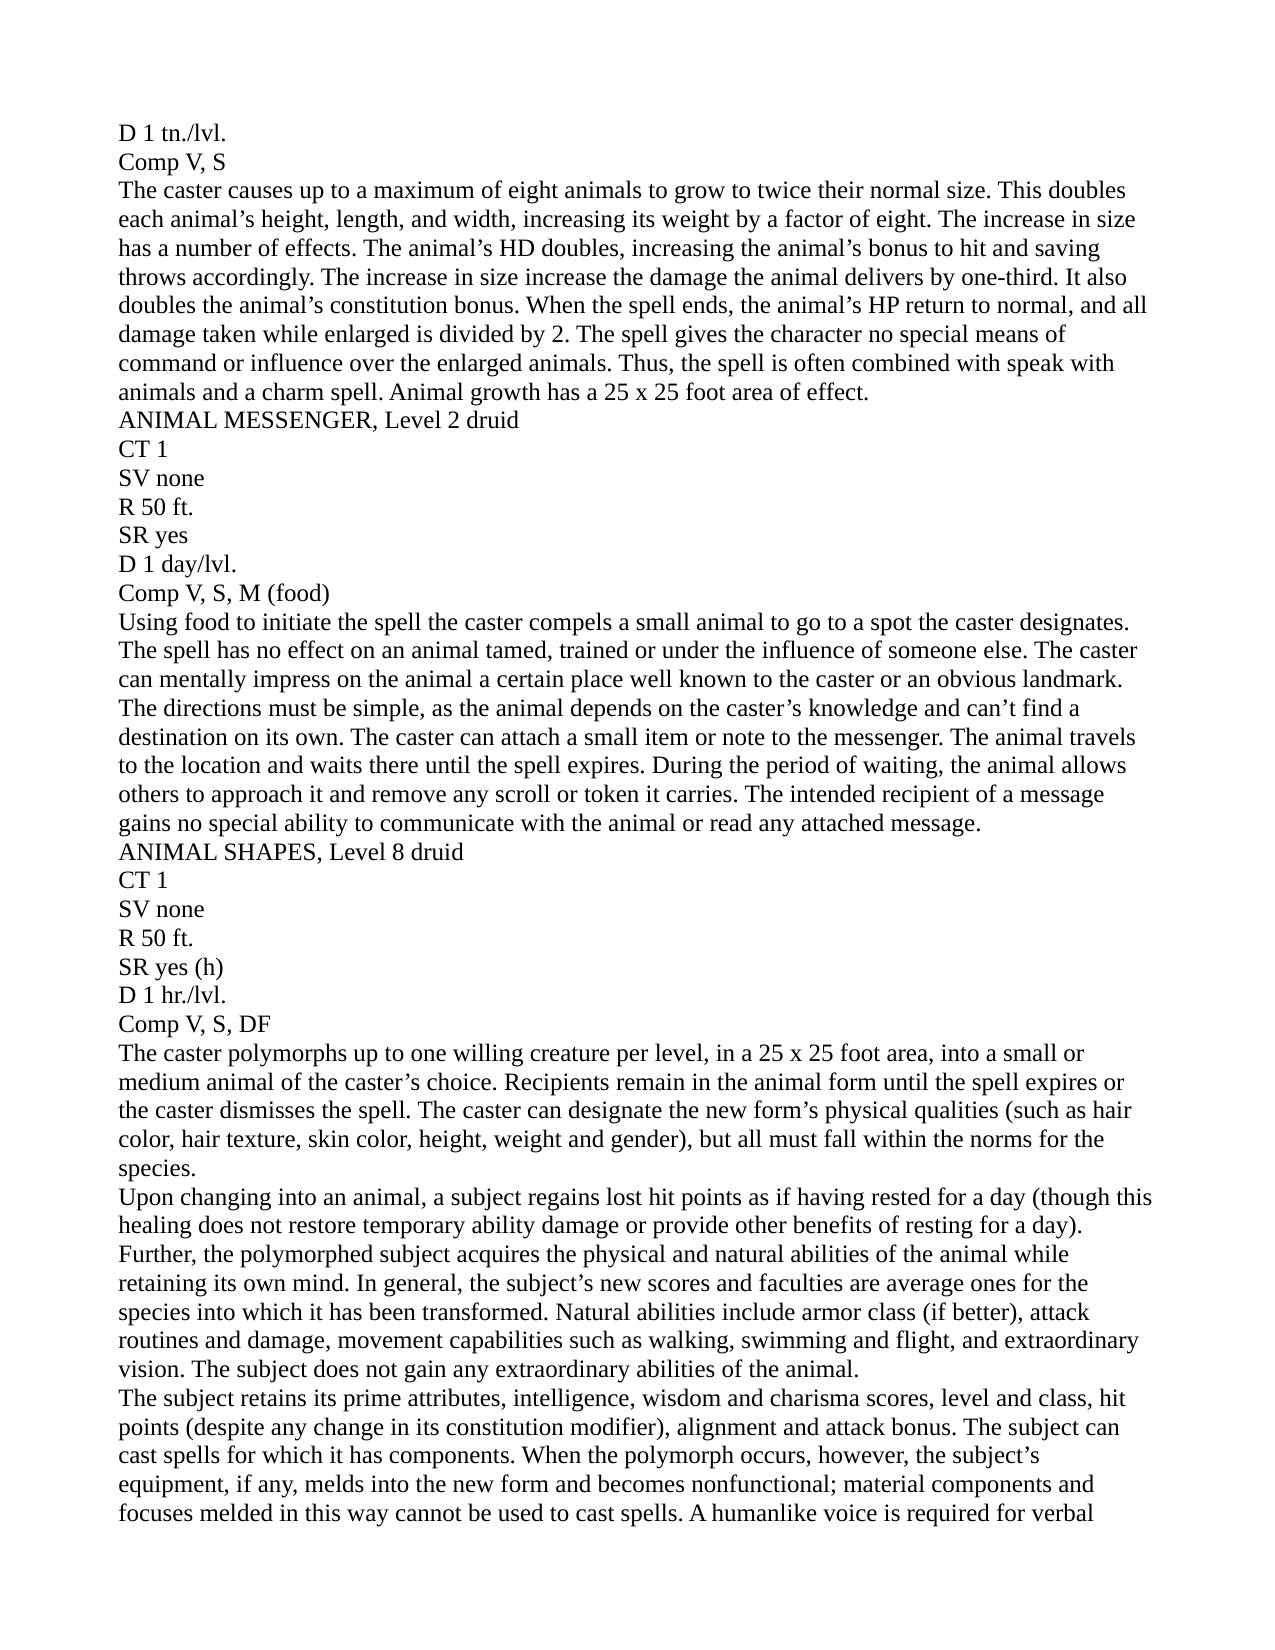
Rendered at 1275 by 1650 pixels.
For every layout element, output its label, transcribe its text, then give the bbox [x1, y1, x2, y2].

text D 1 day/lvl. [118, 549, 1157, 578]
text CT 1 [118, 866, 1157, 894]
text ANIMAL MESSENGER, Level 2 druid [118, 406, 1157, 434]
text D 1 hr./lvl. [118, 981, 1157, 1009]
text The subject retains its prime attributes, intelligence, wisdom and charisma scores, level and class, hit points (despite any change in its constitution modifier), alignment and attack bonus. The subject can cast spells for which it has components. When the polymorph occurs, however, the subject’s equipment, if any, melds into the new form and becomes nonfunctional; material components and focuses melded in this way cannot be used to cast spells. A humanlike voice is required for verbal [118, 1383, 1157, 1527]
text Comp V, S, DF [118, 1009, 1157, 1038]
text Using food to initiate the spell the caster compels a small animal to go to a spot the caster designates. The spell has no effect on an animal tamed, trained or under the influence of someone else. The caster can mentally impress on the animal a certain place well known to the caster or an obvious landmark. The directions must be simple, as the animal depends on the caster’s knowledge and can’t find a destination on its own. The caster can attach a small item or note to the messenger. The animal travels to the location and waits there until the spell expires. During the period of waiting, the animal allows others to approach it and remove any scroll or token it carries. The intended recipient of a message gains no special ability to communicate with the animal or read any attached message. [118, 607, 1157, 837]
text SR yes (h) [118, 952, 1157, 981]
text CT 1 [118, 434, 1157, 463]
text Comp V, S [118, 147, 1157, 176]
text Comp V, S, M (food) [118, 578, 1157, 607]
text ANIMAL SHAPES, Level 8 druid [118, 837, 1157, 866]
text SV none [118, 894, 1157, 923]
text Upon changing into an animal, a subject regains lost hit points as if having rested for a day (though this healing does not restore temporary ability damage or provide other benefits of resting for a day). Further, the polymorphed subject acquires the physical and natural abilities of the animal while retaining its own mind. In general, the subject’s new scores and faculties are average ones for the species into which it has been transformed. Natural abilities include armor class (if better), attack routines and damage, movement capabilities such as walking, swimming and flight, and extraordinary vision. The subject does not gain any extraordinary abilities of the animal. [118, 1182, 1157, 1383]
text The caster causes up to a maximum of eight animals to grow to twice their normal size. This doubles each animal’s height, length, and width, increasing its weight by a factor of eight. The increase in size has a number of effects. The animal’s HD doubles, increasing the animal’s bonus to hit and saving throws accordingly. The increase in size increase the damage the animal delivers by one-third. It also doubles the animal’s constitution bonus. When the spell ends, the animal’s HP return to normal, and all damage taken while enlarged is divided by 2. The spell gives the character no special means of command or influence over the enlarged animals. Thus, the spell is often combined with speak with animals and a charm spell. Animal growth has a 25 x 25 foot area of effect. [118, 176, 1157, 406]
text D 1 tn./lvl. [118, 118, 1157, 147]
text R 50 ft. [118, 492, 1157, 521]
text R 50 ft. [118, 923, 1157, 952]
text SV none [118, 463, 1157, 492]
text The caster polymorphs up to one willing creature per level, in a 25 x 25 foot area, into a small or medium animal of the caster’s choice. Recipients remain in the animal form until the spell expires or the caster dismisses the spell. The caster can designate the new form’s physical qualities (such as hair color, hair texture, skin color, height, weight and gender), but all must fall within the norms for the species. [118, 1038, 1157, 1182]
text SR yes [118, 521, 1157, 549]
